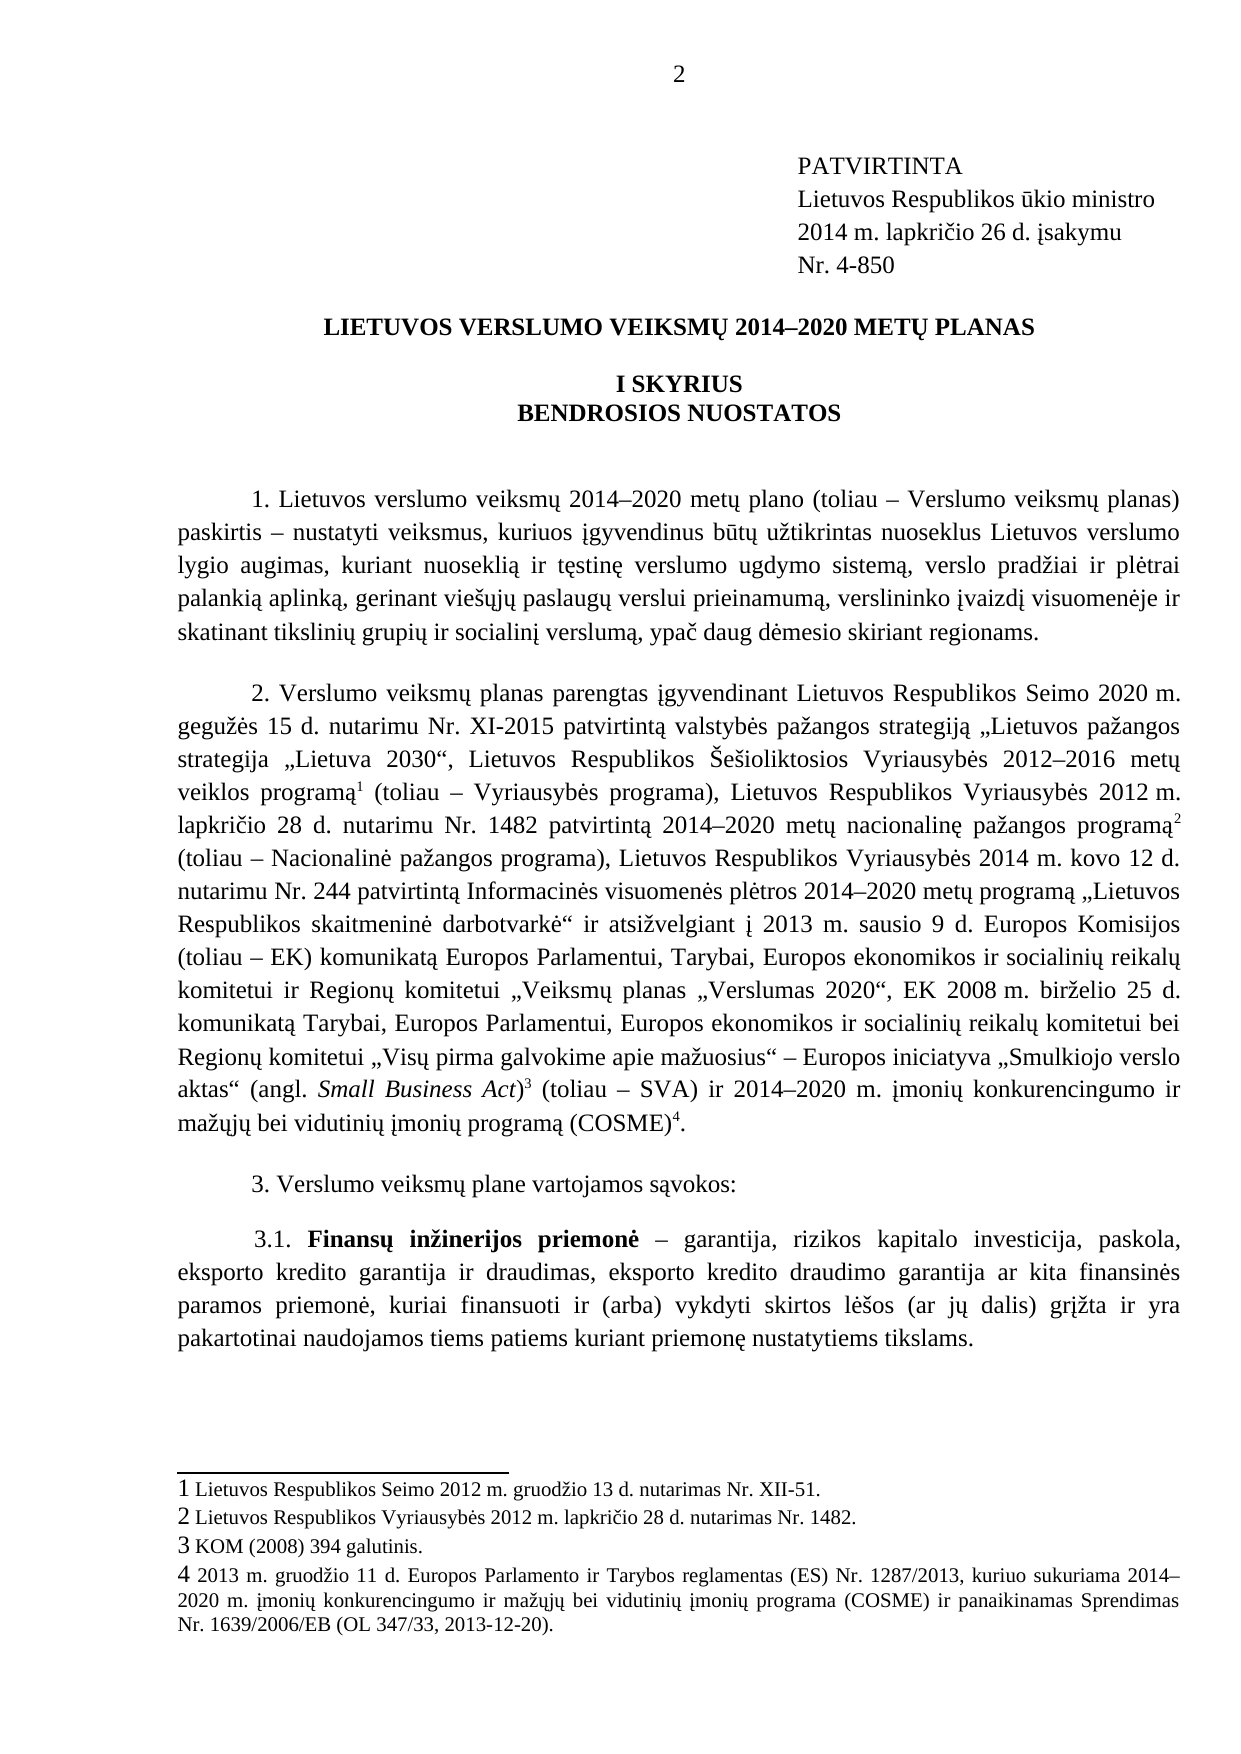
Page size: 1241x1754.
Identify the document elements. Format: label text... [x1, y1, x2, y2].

text Lietuvos Respublikos Seimo 2012 m. gruodžio 13 d. nutarimas Nr. XII-51. [177, 1473, 1181, 1501]
text I SKYRIUS [177, 369, 1181, 398]
text 2013 m. gruodžio 11 d. Europos Parlamento ir Tarybos reglamentas (ES) Nr. 1287/2013, kuriuo sukuriama 2014–2020 m. įmonių konkurencingumo ir mažųjų bei vidutinių įmonių programa (COSME) ir panaikinamas Sprendimas Nr. 1639/2006/EB (OL 347/33, 2013-12-20). [177, 1559, 1181, 1636]
text 3.1. Finansų inžinerijos priemonė – garantija, rizikos kapitalo investicija, paskola, eksporto kredito garantija ir draudimas, eksporto kredito draudimo garantija ar kita finansinės paramos priemonė, kuriai finansuoti ir (arba) vykdyti skirtos lėšos (ar jų dalis) grįžta ir yra pakartotinai naudojamos tiems patiems kuriant priemonę nustatytiems tikslams. [177, 1224, 1181, 1352]
text BENDROSIOS NUOSTATOS [177, 398, 1181, 427]
text Lietuvos Respublikos Vyriausybės 2012 m. lapkričio 28 d. nutarimas Nr. 1482. [177, 1501, 1181, 1530]
text PATVIRTINTA [177, 151, 1181, 180]
text LIETUVOS VERSLUMO VEIKSMŲ 2014–2020 METŲ PLANAS [177, 312, 1181, 341]
text 1. Lietuvos verslumo veiksmų 2014–2020 metų plano (toliau – Verslumo veiksmų planas) paskirtis – nustatyti veiksmus, kuriuos įgyvendinus būtų užtikrintas nuoseklus Lietuvos verslumo lygio augimas, kuriant nuoseklią ir tęstinę verslumo ugdymo sistemą, verslo pradžiai ir plėtrai palankią aplinką, gerinant viešųjų paslaugų verslui prieinamumą, verslininko įvaizdį visuomenėje ir skatinant tikslinių grupių ir socialinį verslumą, ypač daug dėmesio skiriant regionams. [177, 484, 1181, 645]
text Nr. 4-850 [797, 250, 1181, 279]
text Lietuvos Respublikos ūkio ministro [797, 184, 1181, 213]
text 2014 m. lapkričio 26 d. įsakymu [797, 217, 1181, 246]
text 2. Verslumo veiksmų planas parengtas įgyvendinant Lietuvos Respublikos Seimo 2020 m. gegužės 15 d. nutarimu Nr. XI-2015 patvirtintą valstybės pažangos strategiją „Lietuvos pažangos strategija „Lietuva 2030“, Lietuvos Respublikos Šešioliktosios Vyriausybės 2012–2016 metų veiklos programą (toliau – Vyriausybės programa), Lietuvos Respublikos Vyriausybės 2012 m. lapkričio 28 d. nutarimu Nr. 1482 patvirtintą 2014–2020 metų nacionalinę pažangos programą (toliau – Nacionalinė pažangos programa), Lietuvos Respublikos Vyriausybės 2014 m. kovo 12 d. nutarimu Nr. 244 patvirtintą Informacinės visuomenės plėtros 2014–2020 metų programą „Lietuvos Respublikos skaitmeninė darbotvarkė“ ir atsižvelgiant į 2013 m. sausio 9 d. Europos Komisijos (toliau – EK) komunikatą Europos Parlamentui, Tarybai, Europos ekonomikos ir socialinių reikalų komitetui ir Regionų komitetui „Veiksmų planas „Verslumas 2020“, EK 2008 m. birželio 25 d. komunikatą Tarybai, Europos Parlamentui, Europos ekonomikos ir socialinių reikalų komitetui bei Regionų komitetui „Visų pirma galvokime apie mažuosius“ – Europos iniciatyva „Smulkiojo verslo aktas“ (angl. Small Business Act) (toliau – SVA) ir 2014–2020 m. įmonių konkurencingumo ir mažųjų bei vidutinių įmonių programą (COSME). [177, 678, 1181, 1136]
text KOM (2008) 394 galutinis. [177, 1530, 1181, 1559]
text 3. Verslumo veiksmų plane vartojamos sąvokos: [177, 1169, 1181, 1198]
